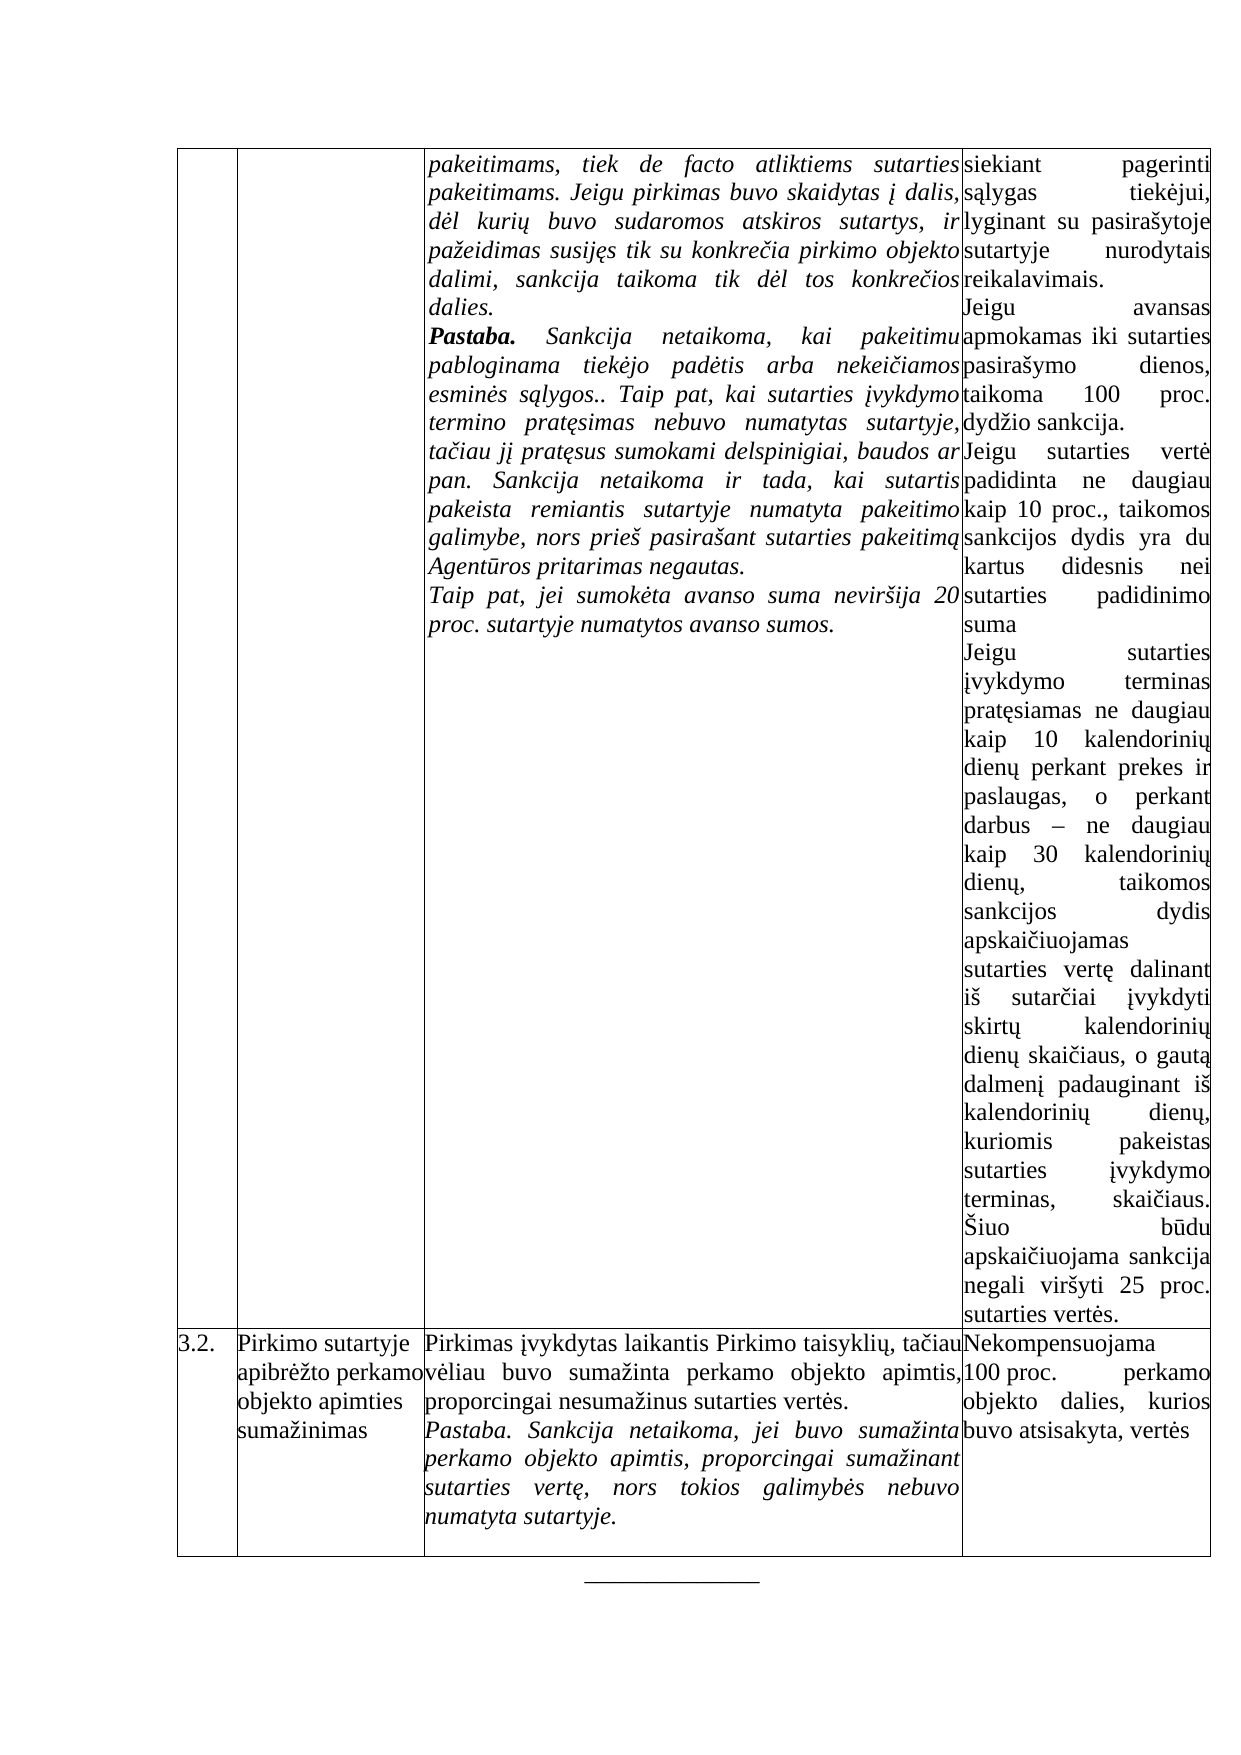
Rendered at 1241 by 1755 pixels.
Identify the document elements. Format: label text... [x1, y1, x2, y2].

table_cell siekiant pagerinti sąlygas tiekėjui, lyginant su pasirašytoje sutartyje nurodytais reikalavimais. Jeigu avansas apmokamas iki sutarties pasirašymo dienos, taikoma 100 proc. dydžio sankcija. Jeigu sutarties vertė padidinta ne daugiau kaip 10 proc., taikomos sankcijos dydis yra du kartus didesnis nei sutarties padidinimo suma Jeigu sutarties įvykdymo terminas pratęsiamas ne daugiau kaip 10 kalendorinių dienų perkant prekes ir paslaugas, o perkant darbus – ne daugiau kaip 30 kalendorinių dienų, taikomos sankcijos dydis apskaičiuojamas sutarties vertę dalinant iš sutarčiai įvykdyti skirtų kalendorinių dienų skaičiaus, o gautą dalmenį padauginant iš kalendorinių dienų, kuriomis pakeistas sutarties įvykdymo terminas, skaičiaus. Šiuo būdu apskaičiuojama sankcija negali viršyti 25 proc. sutarties vertės. [963, 149, 1210, 1327]
text ______________ [177, 1557, 1167, 1586]
table_cell [178, 149, 237, 1327]
table_cell [238, 149, 424, 1327]
table_cell Nekompensuojama 100 proc. perkamo objekto dalies, kurios buvo atsisakyta, vertės [963, 1329, 1210, 1556]
table_cell Pirkimas įvykdytas laikantis Pirkimo taisyklių, tačiau vėliau buvo sumažinta perkamo objekto apimtis, proporcingai nesumažinus sutarties vertės. Pastaba. Sankcija netaikoma, jei buvo sumažinta perkamo objekto apimtis, proporcingai sumažinant sutarties vertę, nors tokios galimybės nebuvo numatyta sutartyje. [425, 1329, 962, 1556]
table_cell pakeitimams, tiek de facto atliktiems sutarties pakeitimams. Jeigu pirkimas buvo skaidytas į dalis, dėl kurių buvo sudaromos atskiros sutartys, ir pažeidimas susijęs tik su konkrečia pirkimo objekto dalimi, sankcija taikoma tik dėl tos konkrečios dalies. Pastaba. Sankcija netaikoma, kai pakeitimu pabloginama tiekėjo padėtis arba nekeičiamos esminės sąlygos.. Taip pat, kai sutarties įvykdymo termino pratęsimas nebuvo numatytas sutartyje, tačiau jį pratęsus sumokami delspinigiai, baudos ar pan. Sankcija netaikoma ir tada, kai sutartis pakeista remiantis sutartyje numatyta pakeitimo galimybe, nors prieš pasirašant sutarties pakeitimą Agentūros pritarimas negautas. Taip pat, jei sumokėta avanso suma neviršija 20 proc. sutartyje numatytos avanso sumos. [425, 149, 962, 1327]
table_cell Pirkimo sutartyje apibrėžto perkamo objekto apimties sumažinimas [238, 1329, 424, 1556]
table_cell 3.2. [178, 1329, 237, 1556]
